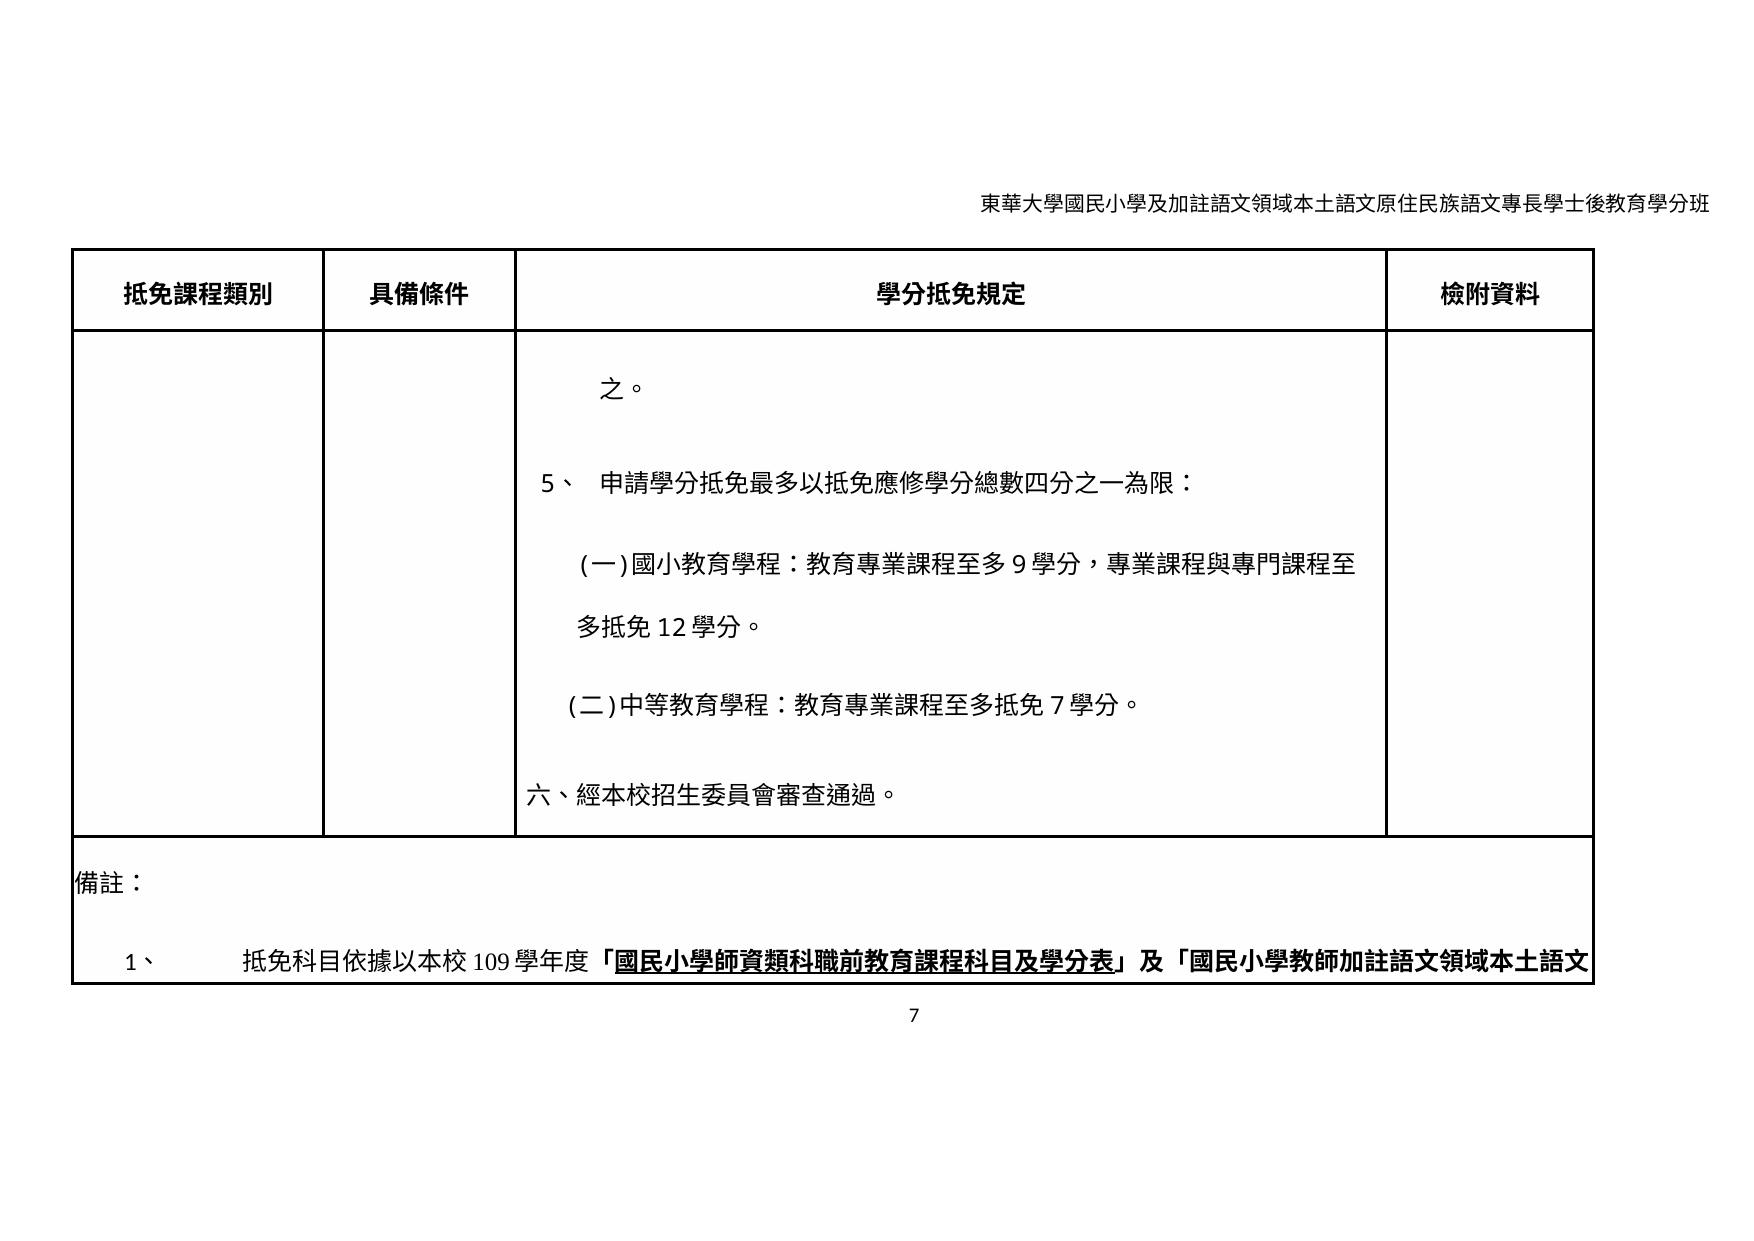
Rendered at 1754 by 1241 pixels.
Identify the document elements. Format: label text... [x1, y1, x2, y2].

table_cell 專門課程與師資職前教育課程（教育學程）學分不得重複採計。 相同課程不同學分互抵之處理原則為以多抵少，抵免後以少學分登記。 曾於師培大學(含師範學院)參加「教師在職進修」之相關課程，且修習年度在十年內，可申請本中心師資職前教育課程之學分抵免。 原修習科目與本校開設課程不盡相同時，抵免採計科目由本中心認定之。 申請學分抵免最多以抵免應修學分總數四分之一為限： (一)國小教育學程：教育專業課程至多9學分，專業課程與專門課程至多抵免12學分。 (二)中等教育學程：教育專業課程至多抵免7學分。 六、經本校招生委員會審查通過。 [517, 332, 1385, 835]
table_header 抵免課程類別 [74, 251, 322, 329]
table_cell 備註： 抵免科目依據以本校109學年度「國民小學師資類科職前教育課程科目及學分表」及「國民小學教師加註語文領域本土語文 [74, 838, 1592, 982]
table_header 學分抵免規定 [517, 251, 1385, 329]
table_header 檢附資料 [1388, 251, 1592, 329]
table_header 具備條件 [325, 251, 514, 329]
table_cell [325, 332, 514, 835]
table_cell [74, 332, 322, 835]
table_cell [1388, 332, 1592, 835]
